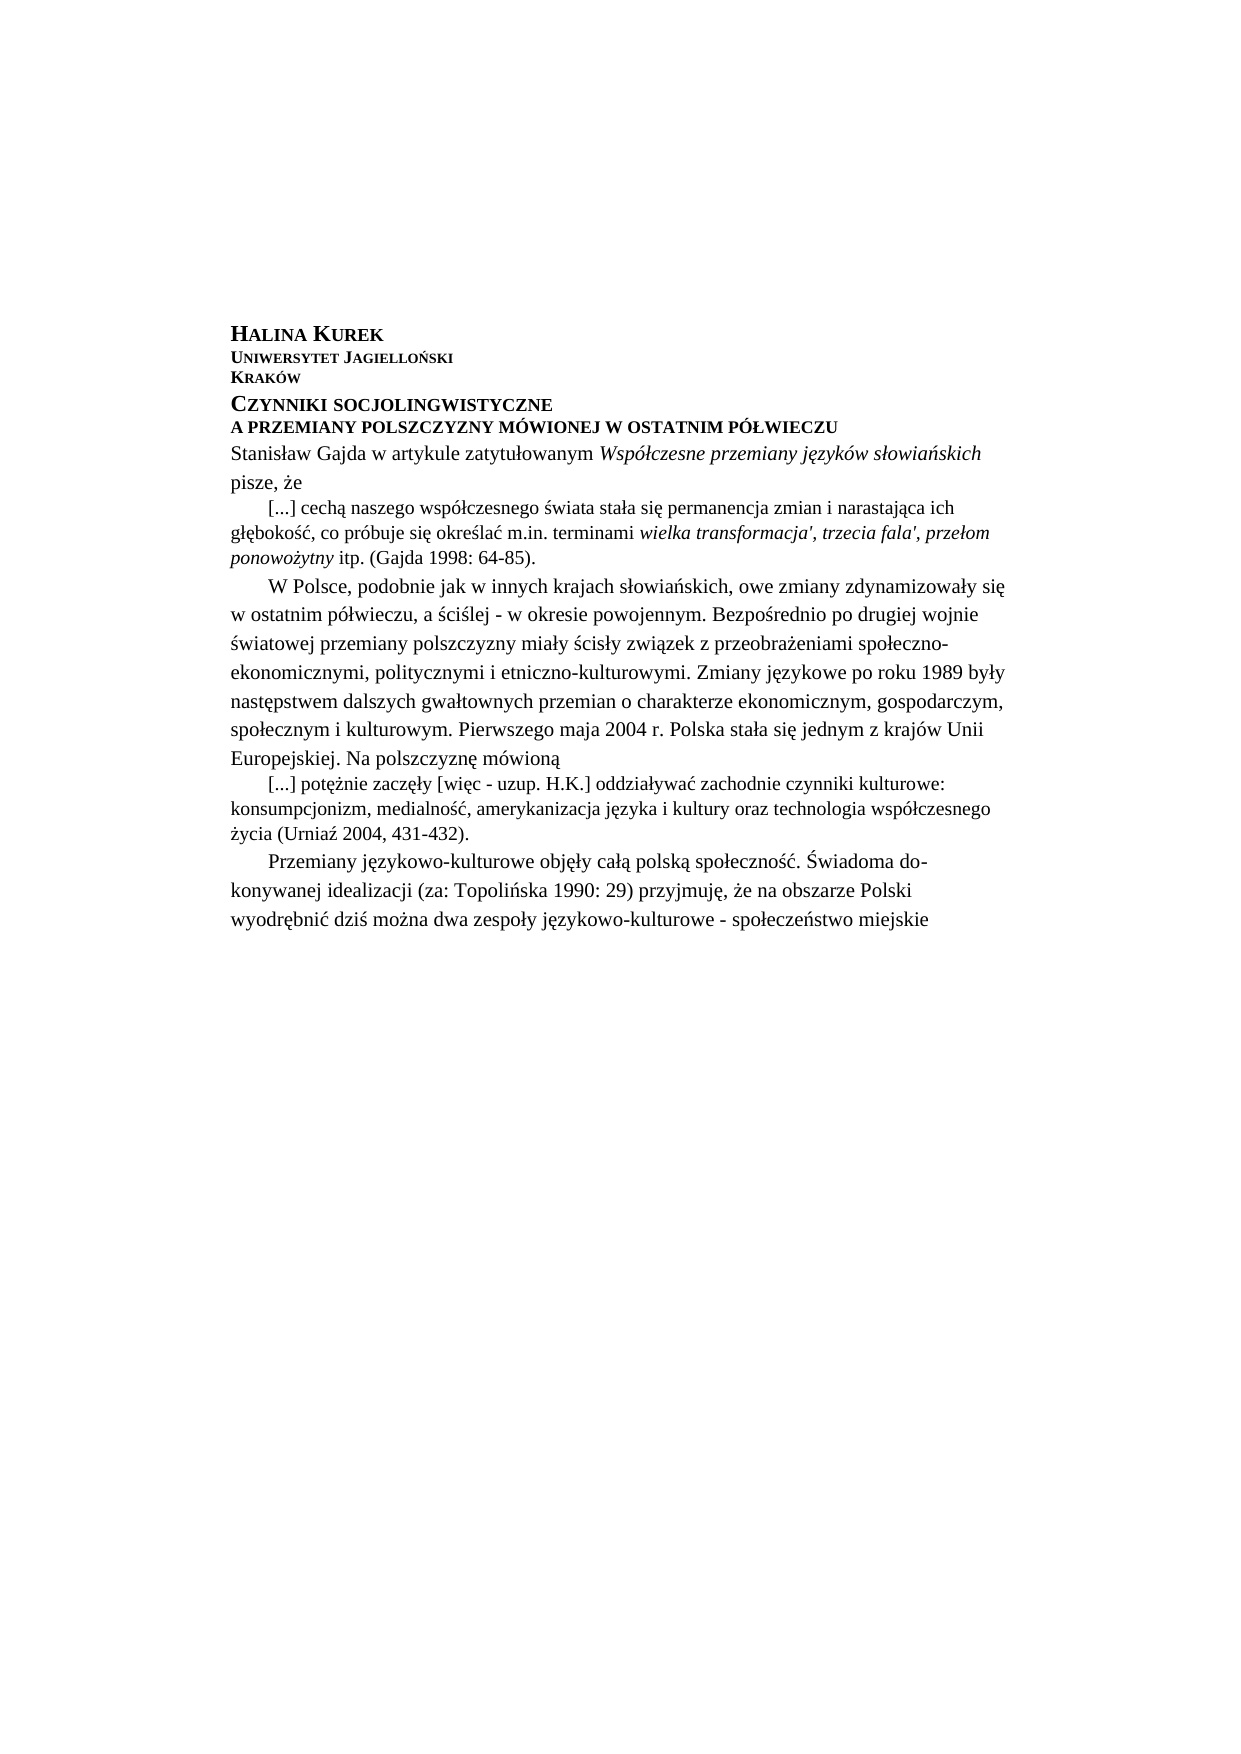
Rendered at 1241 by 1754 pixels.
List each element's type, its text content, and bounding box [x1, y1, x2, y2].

text [...] cechą naszego współczesnego świata stała się permanencja zmian i narastająca ich głębokość, co próbuje się określać m.in. terminami wielka transformacja', trzecia fala', przełom ponowożytny itp. (Gajda 1998: 64-85). [230, 494, 1010, 569]
text Kraków [230, 367, 1010, 388]
text Halina Kurek [230, 320, 1010, 347]
text A PRZEMIANY POLSZCZYZNY MÓWIONEJ W OSTATNIM PÓŁWIECZU [230, 416, 1010, 437]
text [...] potężnie zaczęły [więc - uzup. H.K.] oddziaływać zachodnie czynniki kulturo­we: konsumpcjonizm, medialność, amerykanizacja języka i kultury oraz technologia współczesnego życia (Urniaź 2004, 431-432). [230, 770, 1010, 844]
text W Polsce, podobnie jak w innych krajach słowiańskich, owe zmiany zdynamizowały się w ostatnim półwieczu, a ściślej - w okresie powojennym. Bezpośrednio po drugiej wojnie światowej przemiany polszczyzny miały ścisły związek z przeobrażeniami społeczno-ekonomicznymi, politycznymi i etniczno-kulturowymi. Zmiany języko­we po roku 1989 były następstwem dalszych gwałtownych przemian o charakterze ekonomicznym, gospodarczym, społecznym i kulturowym. Pierwszego maja 2004 r. Polska stała się jednym z krajów Unii Europejskiej. Na polszczyznę mówioną [230, 569, 1010, 770]
text Przemiany językowo-kulturowe objęły całą polską społeczność. Świadoma do­konywanej idealizacji (za: Topolińska 1990: 29) przyjmuję, że na obszarze Polski wyodrębnić dziś można dwa zespoły językowo-kulturowe - społeczeństwo miejskie [230, 844, 1010, 931]
text Czynniki socjolingwistyczne [230, 388, 1010, 416]
text Uniwersytet Jagielloński [230, 347, 1010, 367]
text Stanisław Gajda w artykule zatytułowanym Współczesne przemiany języków słowiań­skich pisze, że [230, 437, 1010, 494]
